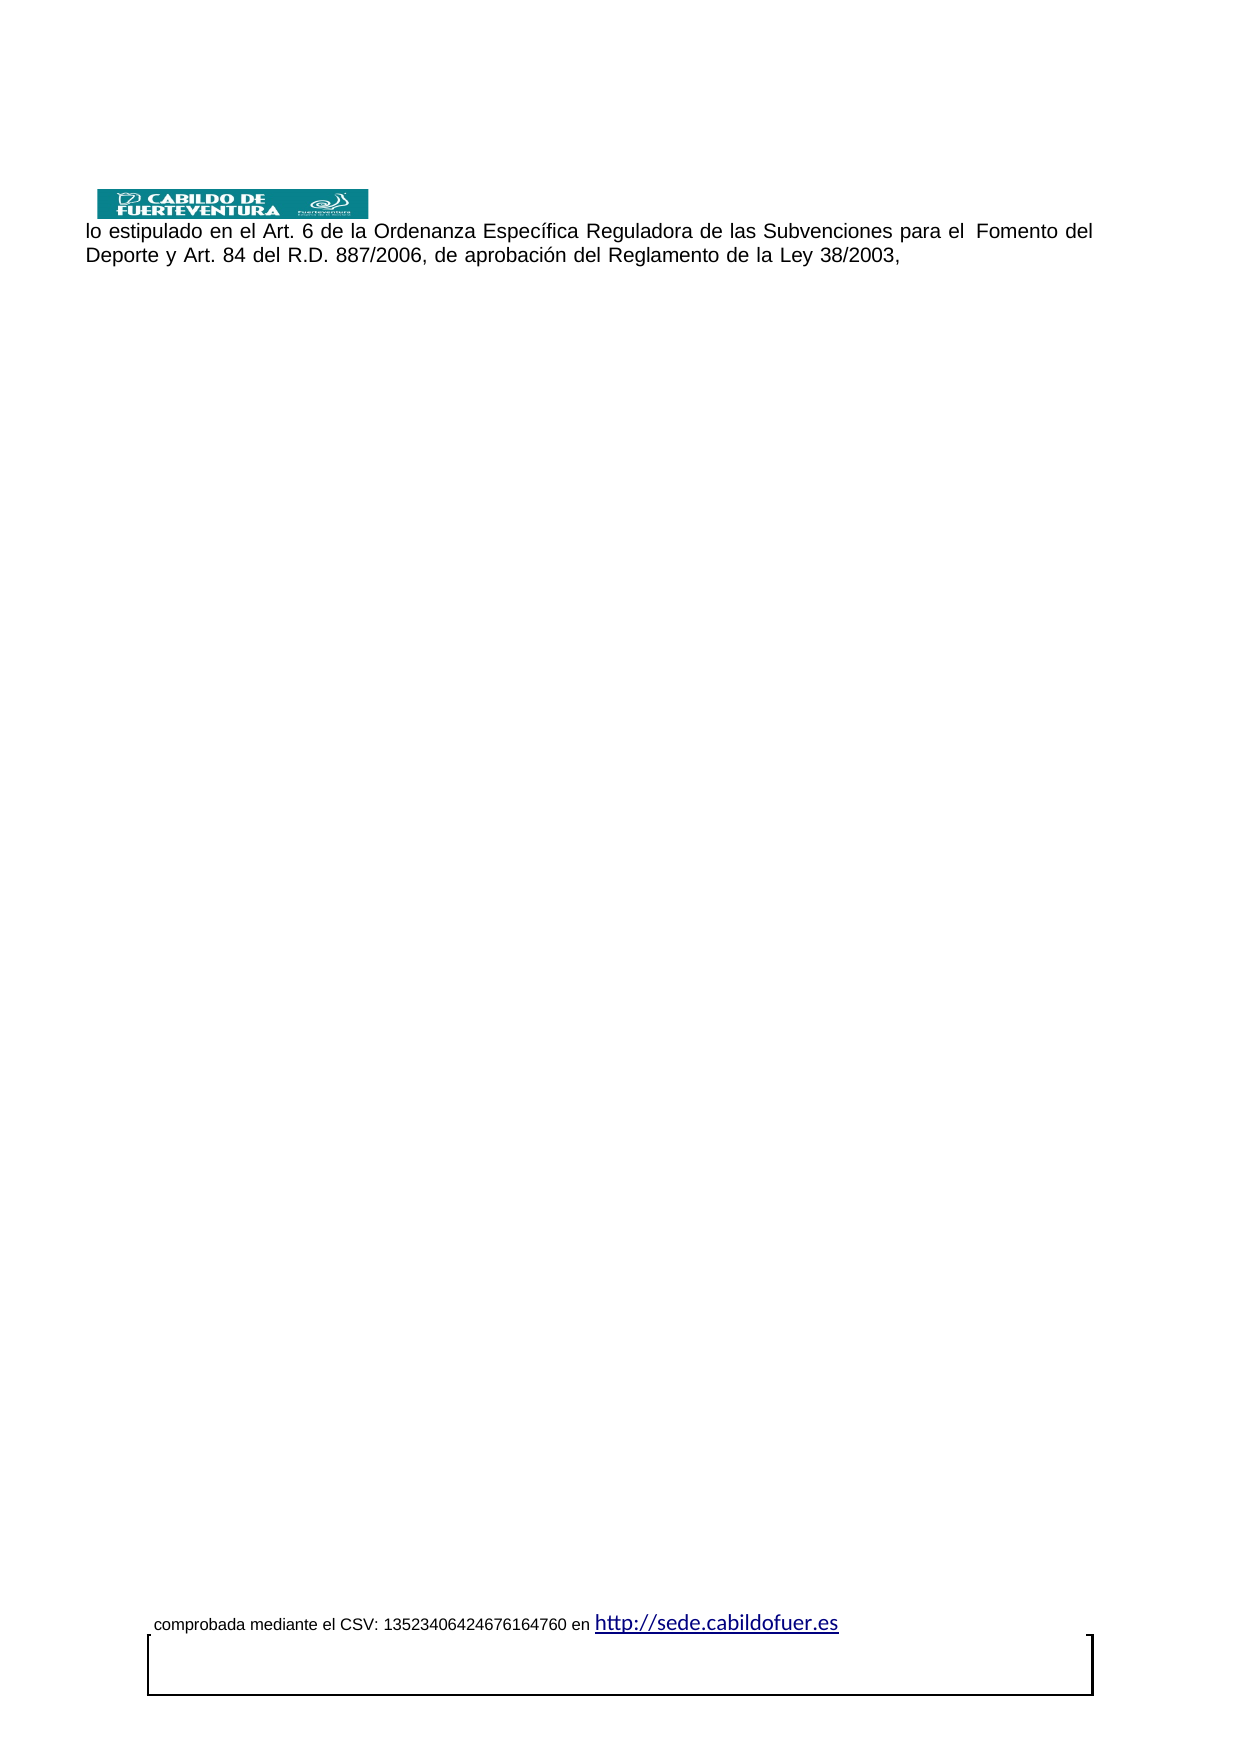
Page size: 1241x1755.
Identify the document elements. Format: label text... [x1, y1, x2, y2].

picture [97, 189, 369, 219]
text lo estipulado en el Art. 6 de la Ordenanza Específica Reguladora de las Subvenciones para el Fomento del Deporte y Art. 84 del R.D. 887/2006, de aprobación del Reglamento de la Ley 38/2003, [85, 219, 1093, 267]
